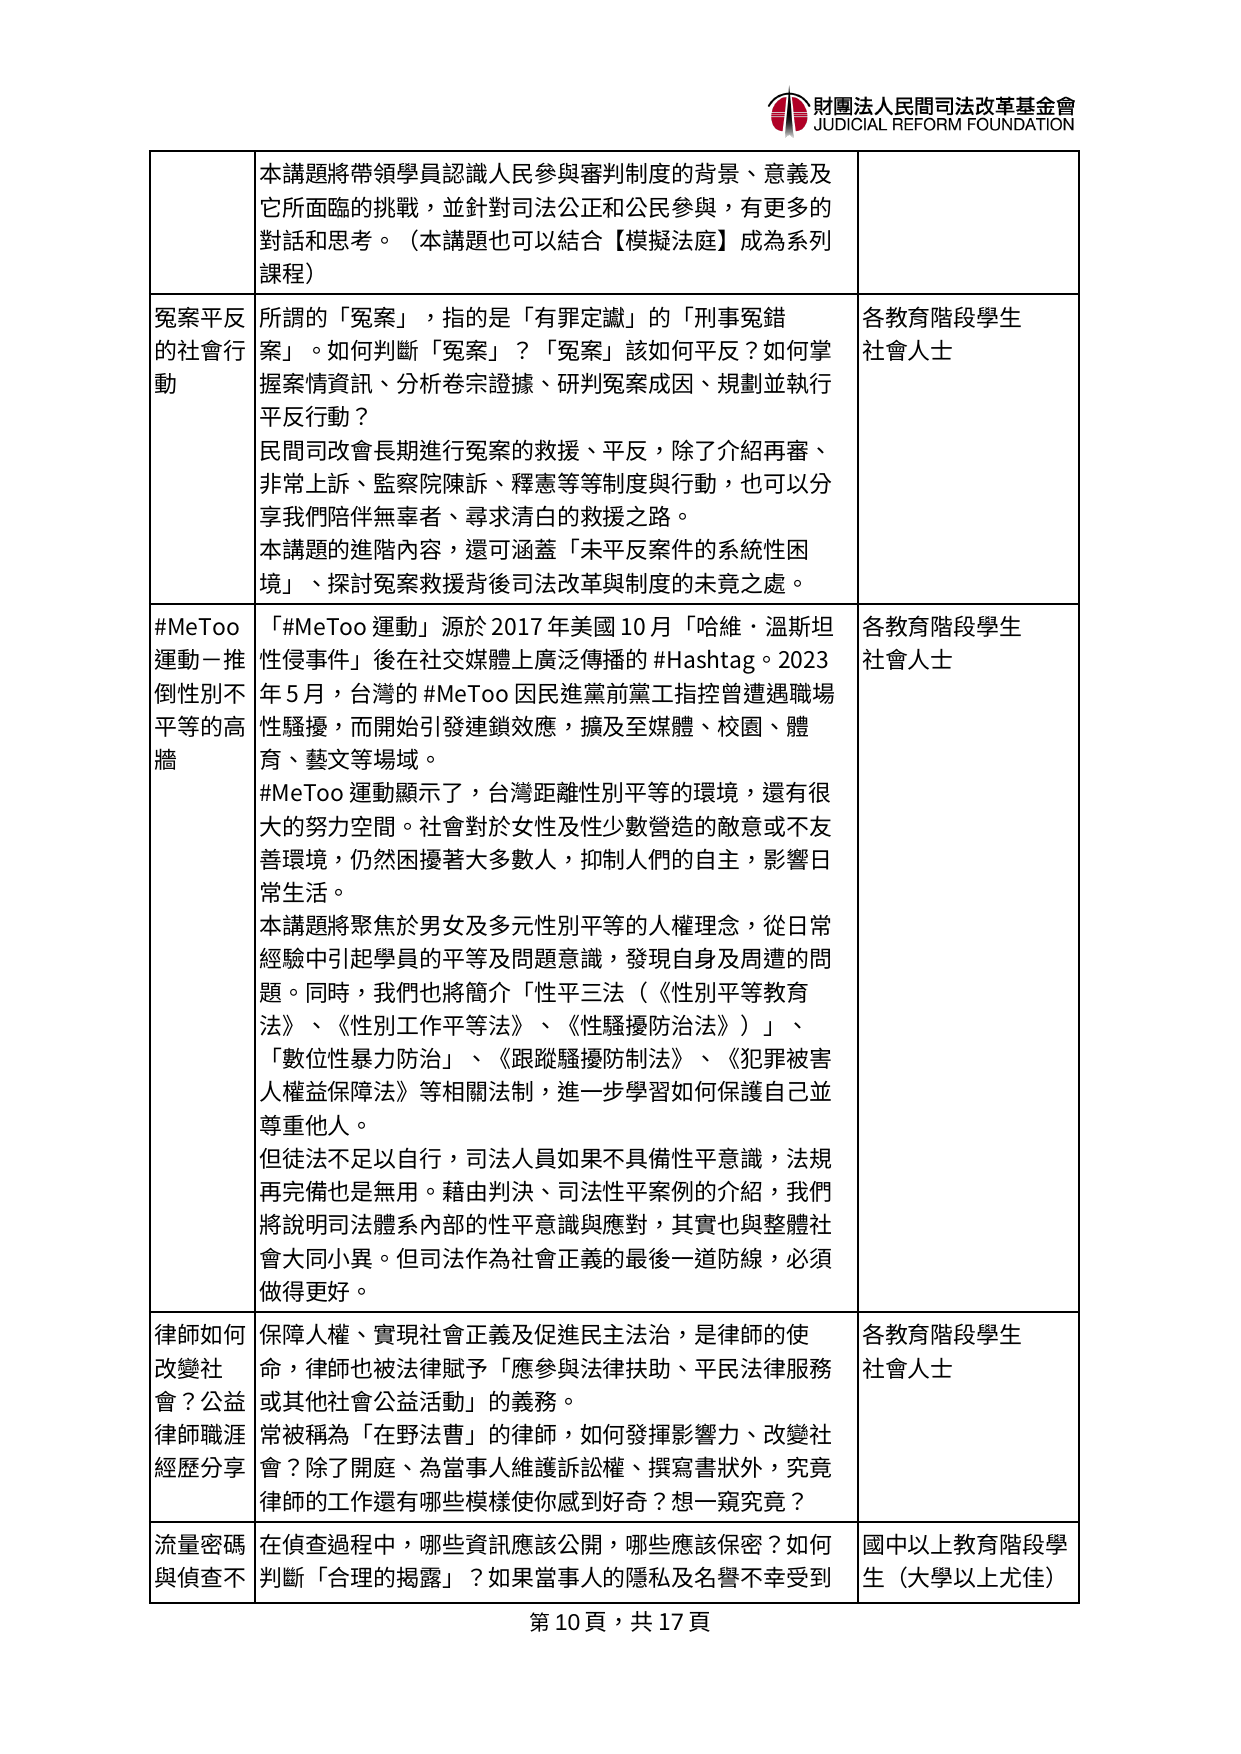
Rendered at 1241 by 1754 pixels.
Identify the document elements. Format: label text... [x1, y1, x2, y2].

table_cell 各教育階段學生 社會人士 [859, 295, 1078, 603]
table_cell 各教育階段學生 社會人士 [859, 1313, 1078, 1521]
table_cell [859, 152, 1078, 293]
table_cell 「#MeToo 運動」源於2017年美國10月「哈維．溫斯坦性侵事件」後在社交媒體上廣泛傳播的 #Hashtag。2023年5月，台灣的 #MeToo 因民進黨前黨工指控曾遭遇職場性騷擾，而開始引發連鎖效應，擴及至媒體、校園、體育、藝文等場域。 #MeToo 運動顯示了，台灣距離性別平等的環境，還有很大的努力空間。社會對於女性及性少數營造的敵意或不友善環境，仍然困擾著大多數人，抑制人們的自主，影響日常生活。 本講題將聚焦於男女及多元性別平等的人權理念，從日常經驗中引起學員的平等及問題意識，發現自身及周遭的問題。同時，我們也將簡介「性平三法（《性別平等教育法》、《性別工作平等法》、《性騷擾防治法》）」、「數位性暴力防治」、《跟蹤騷擾防制法》、《犯罪被害人權益保障法》等相關法制，進一步學習如何保護自己並尊重他人。 但徒法不足以自行，司法人員如果不具備性平意識，法規再完備也是無用。藉由判決、司法性平案例的介紹，我們將說明司法體系內部的性平意識與應對，其實也與整體社會大同小異。但司法作為社會正義的最後一道防線，必須做得更好。 [256, 605, 857, 1311]
table_cell 保障人權、實現社會正義及促進民主法治，是律師的使命，律師也被法律賦予「應參與法律扶助、平民法律服務或其他社會公益活動」的義務。 常被稱為「在野法曹」的律師，如何發揮影響力、改變社會？除了開庭、為當事人維護訴訟權、撰寫書狀外，究竟律師的工作還有哪些模樣使你感到好奇？想一窺究竟？ [256, 1313, 857, 1521]
table_cell 冤案平反的社會行動 [151, 295, 254, 603]
table_cell 在偵查過程中，哪些資訊應該公開，哪些應該保密？如何判斷「合理的揭露」？如果當事人的隱私及名譽不幸受到 [256, 1523, 857, 1602]
table_cell [151, 152, 254, 293]
table_cell #MeToo運動－推倒性別不平等的高牆 [151, 605, 254, 1311]
table_cell 國中以上教育階段學生（大學以上尤佳） [859, 1523, 1078, 1602]
table_cell 各教育階段學生 社會人士 [859, 605, 1078, 1311]
table_cell 律師如何改變社會？公益律師職涯經歷分享 [151, 1313, 254, 1521]
table_cell 流量密碼與偵查不 [151, 1523, 254, 1602]
table_cell 所謂的「冤案」，指的是「有罪定讞」的「刑事冤錯案」。如何判斷「冤案」？「冤案」該如何平反？如何掌握案情資訊、分析卷宗證據、研判冤案成因、規劃並執行平反行動？ 民間司改會長期進行冤案的救援、平反，除了介紹再審、非常上訴、監察院陳訴、釋憲等等制度與行動，也可以分享我們陪伴無辜者、尋求清白的救援之路。 本講題的進階內容，還可涵蓋「未平反案件的系統性困境」、探討冤案救援背後司法改革與制度的未竟之處。 [256, 295, 857, 603]
table_cell 本講題將帶領學員認識人民參與審判制度的背景、意義及它所面臨的挑戰，並針對司法公正和公民參與，有更多的對話和思考。（本講題也可以結合【模擬法庭】成為系列課程） [256, 152, 857, 293]
